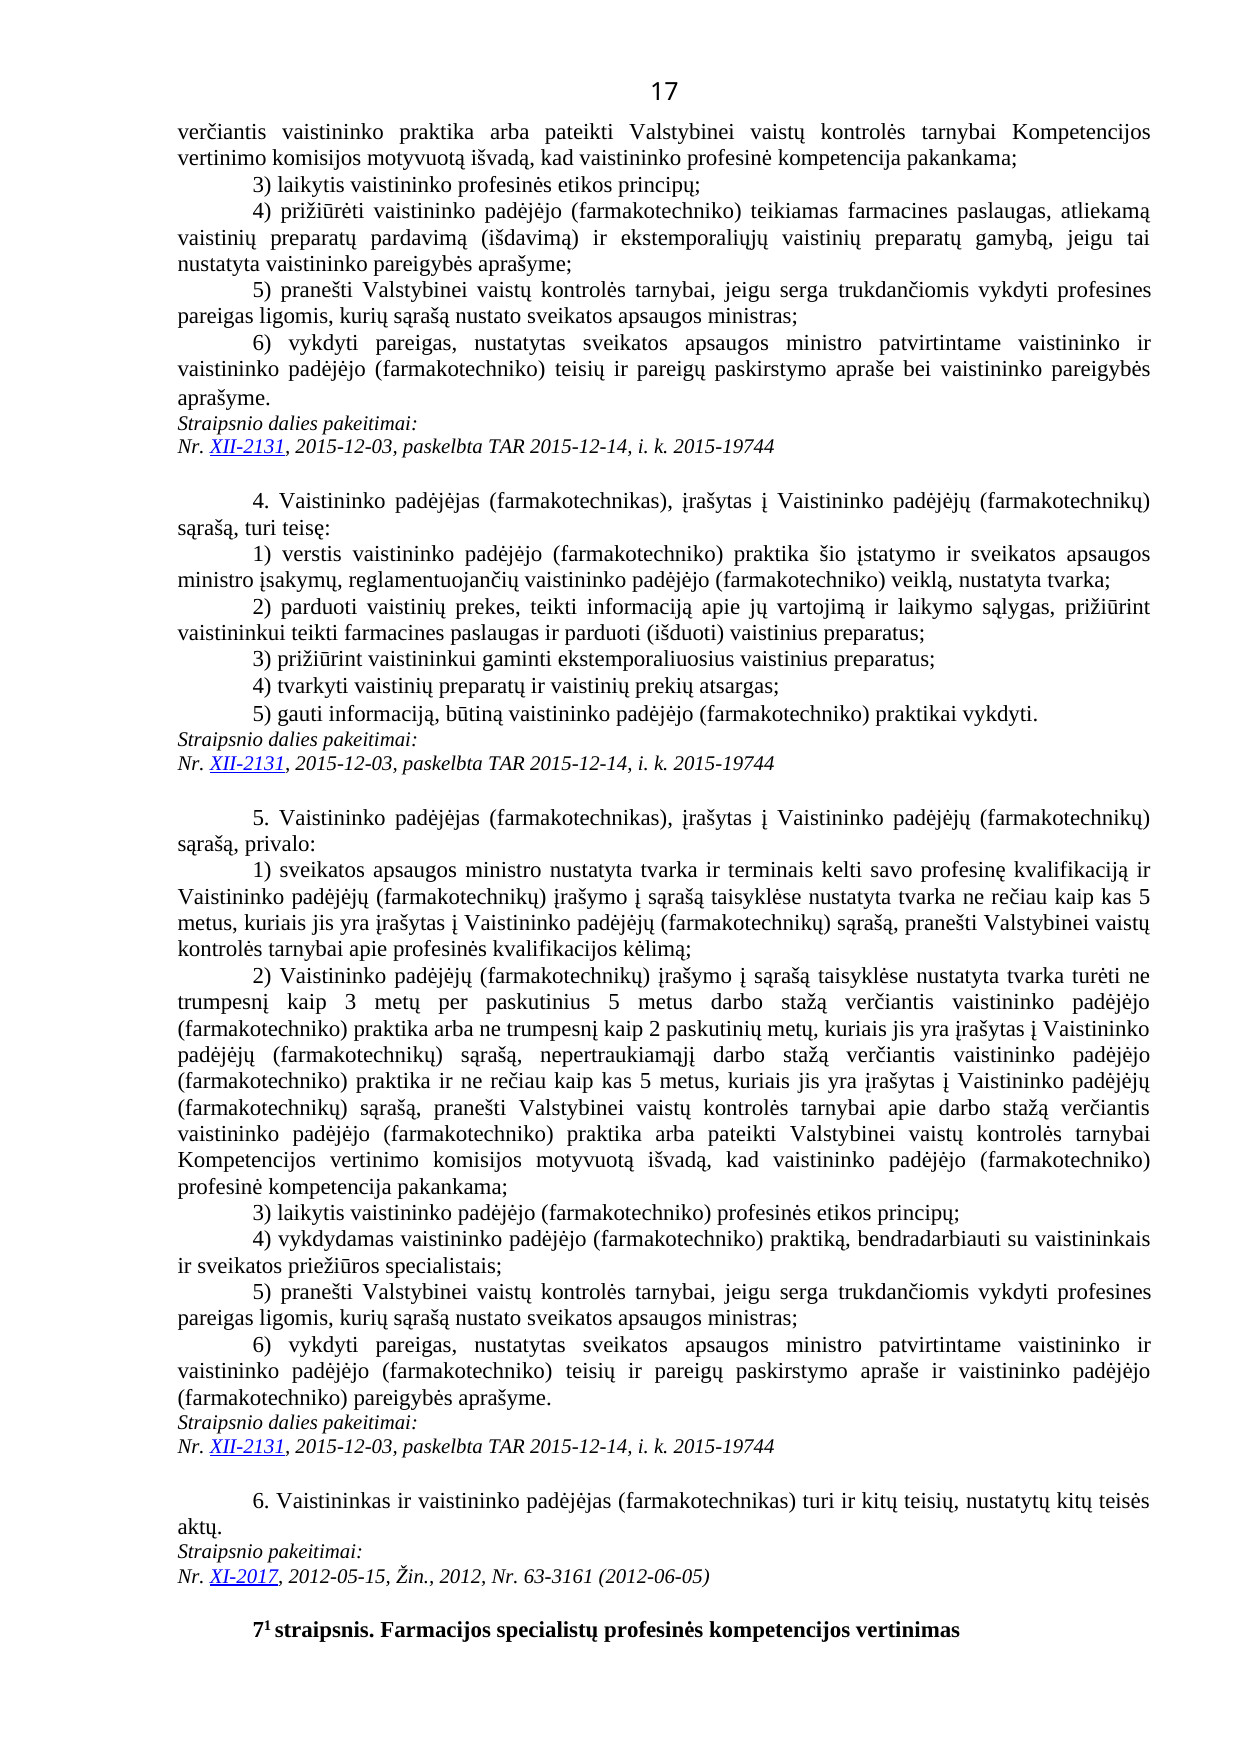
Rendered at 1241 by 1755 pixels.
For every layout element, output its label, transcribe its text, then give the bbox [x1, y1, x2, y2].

text 71 straipsnis. Farmacijos specialistų profesinės kompetencijos vertinimas [177, 1616, 1152, 1643]
text verčiantis vaistininko praktika arba pateikti Valstybinei vaistų kontrolės tarnybai Kompetencijos vertinimo komisijos motyvuotą išvadą, kad vaistininko profesinė kompetencija pakankama; [177, 118, 1152, 171]
text 6) vykdyti pareigas, nustatytas sveikatos apsaugos ministro patvirtintame vaistininko ir vaistininko padėjėjo (farmakotechniko) teisių ir pareigų paskirstymo apraše bei vaistininko pareigybės aprašyme. [177, 329, 1152, 410]
text Nr. XI-2017, 2012-05-15, Žin., 2012, Nr. 63-3161 (2012-06-05) [177, 1563, 1152, 1588]
text 1) sveikatos apsaugos ministro nustatyta tvarka ir terminais kelti savo profesinę kvalifikaciją ir Vaistininko padėjėjų (farmakotechnikų) įrašymo į sąrašą taisyklėse nustatyta tvarka ne rečiau kaip kas 5 metus, kuriais jis yra įrašytas į Vaistininko padėjėjų (farmakotechnikų) sąrašą, pranešti Valstybinei vaistų kontrolės tarnybai apie profesinės kvalifikacijos kėlimą; [177, 856, 1152, 962]
text 5) pranešti Valstybinei vaistų kontrolės tarnybai, jeigu serga trukdančiomis vykdyti profesines pareigas ligomis, kurių sąrašą nustato sveikatos apsaugos ministras; [177, 1278, 1152, 1331]
text Straipsnio dalies pakeitimai: [177, 727, 1152, 751]
text Nr. XII-2131, 2015-12-03, paskelbta TAR 2015-12-14, i. k. 2015-19744 [177, 1434, 1152, 1458]
text 2) Vaistininko padėjėjų (farmakotechnikų) įrašymo į sąrašą taisyklėse nustatyta tvarka turėti ne trumpesnį kaip 3 metų per paskutinius 5 metus darbo stažą verčiantis vaistininko padėjėjo (farmakotechniko) praktika arba ne trumpesnį kaip 2 paskutinių metų, kuriais jis yra įrašytas į Vaistininko padėjėjų (farmakotechnikų) sąrašą, nepertraukiamąjį darbo stažą verčiantis vaistininko padėjėjo (farmakotechniko) praktika ir ne rečiau kaip kas 5 metus, kuriais jis yra įrašytas į Vaistininko padėjėjų (farmakotechnikų) sąrašą, pranešti Valstybinei vaistų kontrolės tarnybai apie darbo stažą verčiantis vaistininko padėjėjo (farmakotechniko) praktika arba pateikti Valstybinei vaistų kontrolės tarnybai Kompetencijos vertinimo komisijos motyvuotą išvadą, kad vaistininko padėjėjo (farmakotechniko) profesinė kompetencija pakankama; [177, 962, 1152, 1199]
text 5) pranešti Valstybinei vaistų kontrolės tarnybai, jeigu serga trukdančiomis vykdyti profesines pareigas ligomis, kurių sąrašą nustato sveikatos apsaugos ministras; [177, 276, 1152, 329]
text Straipsnio dalies pakeitimai: [177, 410, 1152, 434]
text 3) laikytis vaistininko profesinės etikos principų; [177, 171, 1152, 197]
text 5) gauti informaciją, būtiną vaistininko padėjėjo (farmakotechniko) praktikai vykdyti. [177, 698, 1152, 727]
text Straipsnio pakeitimai: [177, 1539, 1152, 1563]
text 4) vykdydamas vaistininko padėjėjo (farmakotechniko) praktiką, bendradarbiauti su vaistininkais ir sveikatos priežiūros specialistais; [177, 1225, 1152, 1278]
text 4) prižiūrėti vaistininko padėjėjo (farmakotechniko) teikiamas farmacines paslaugas, atliekamą vaistinių preparatų pardavimą (išdavimą) ir ekstemporaliųjų vaistinių preparatų gamybą, jeigu tai nustatyta vaistininko pareigybės aprašyme; [177, 197, 1152, 276]
text Nr. XII-2131, 2015-12-03, paskelbta TAR 2015-12-14, i. k. 2015-19744 [177, 434, 1152, 458]
text 5. Vaistininko padėjėjas (farmakotechnikas), įrašytas į Vaistininko padėjėjų (farmakotechnikų) sąrašą, privalo: [177, 804, 1152, 856]
text 4) tvarkyti vaistinių preparatų ir vaistinių prekių atsargas; [177, 672, 1152, 698]
text 2) parduoti vaistinių prekes, teikti informaciją apie jų vartojimą ir laikymo sąlygas, prižiūrint vaistininkui teikti farmacines paslaugas ir parduoti (išduoti) vaistinius preparatus; [177, 593, 1152, 645]
text 6) vykdyti pareigas, nustatytas sveikatos apsaugos ministro patvirtintame vaistininko ir vaistininko padėjėjo (farmakotechniko) teisių ir pareigų paskirstymo apraše ir vaistininko padėjėjo (farmakotechniko) pareigybės aprašyme. [177, 1331, 1152, 1410]
text 3) prižiūrint vaistininkui gaminti ekstemporaliuosius vaistinius preparatus; [177, 645, 1152, 672]
text 3) laikytis vaistininko padėjėjo (farmakotechniko) profesinės etikos principų; [177, 1199, 1152, 1225]
text Nr. XII-2131, 2015-12-03, paskelbta TAR 2015-12-14, i. k. 2015-19744 [177, 751, 1152, 775]
text 1) verstis vaistininko padėjėjo (farmakotechniko) praktika šio įstatymo ir sveikatos apsaugos ministro įsakymų, reglamentuojančių vaistininko padėjėjo (farmakotechniko) veiklą, nustatyta tvarka; [177, 540, 1152, 593]
text 4. Vaistininko padėjėjas (farmakotechnikas), įrašytas į Vaistininko padėjėjų (farmakotechnikų) sąrašą, turi teisę: [177, 487, 1152, 540]
text Straipsnio dalies pakeitimai: [177, 1410, 1152, 1434]
text 6. Vaistininkas ir vaistininko padėjėjas (farmakotechnikas) turi ir kitų teisių, nustatytų kitų teisės aktų. [177, 1487, 1152, 1539]
